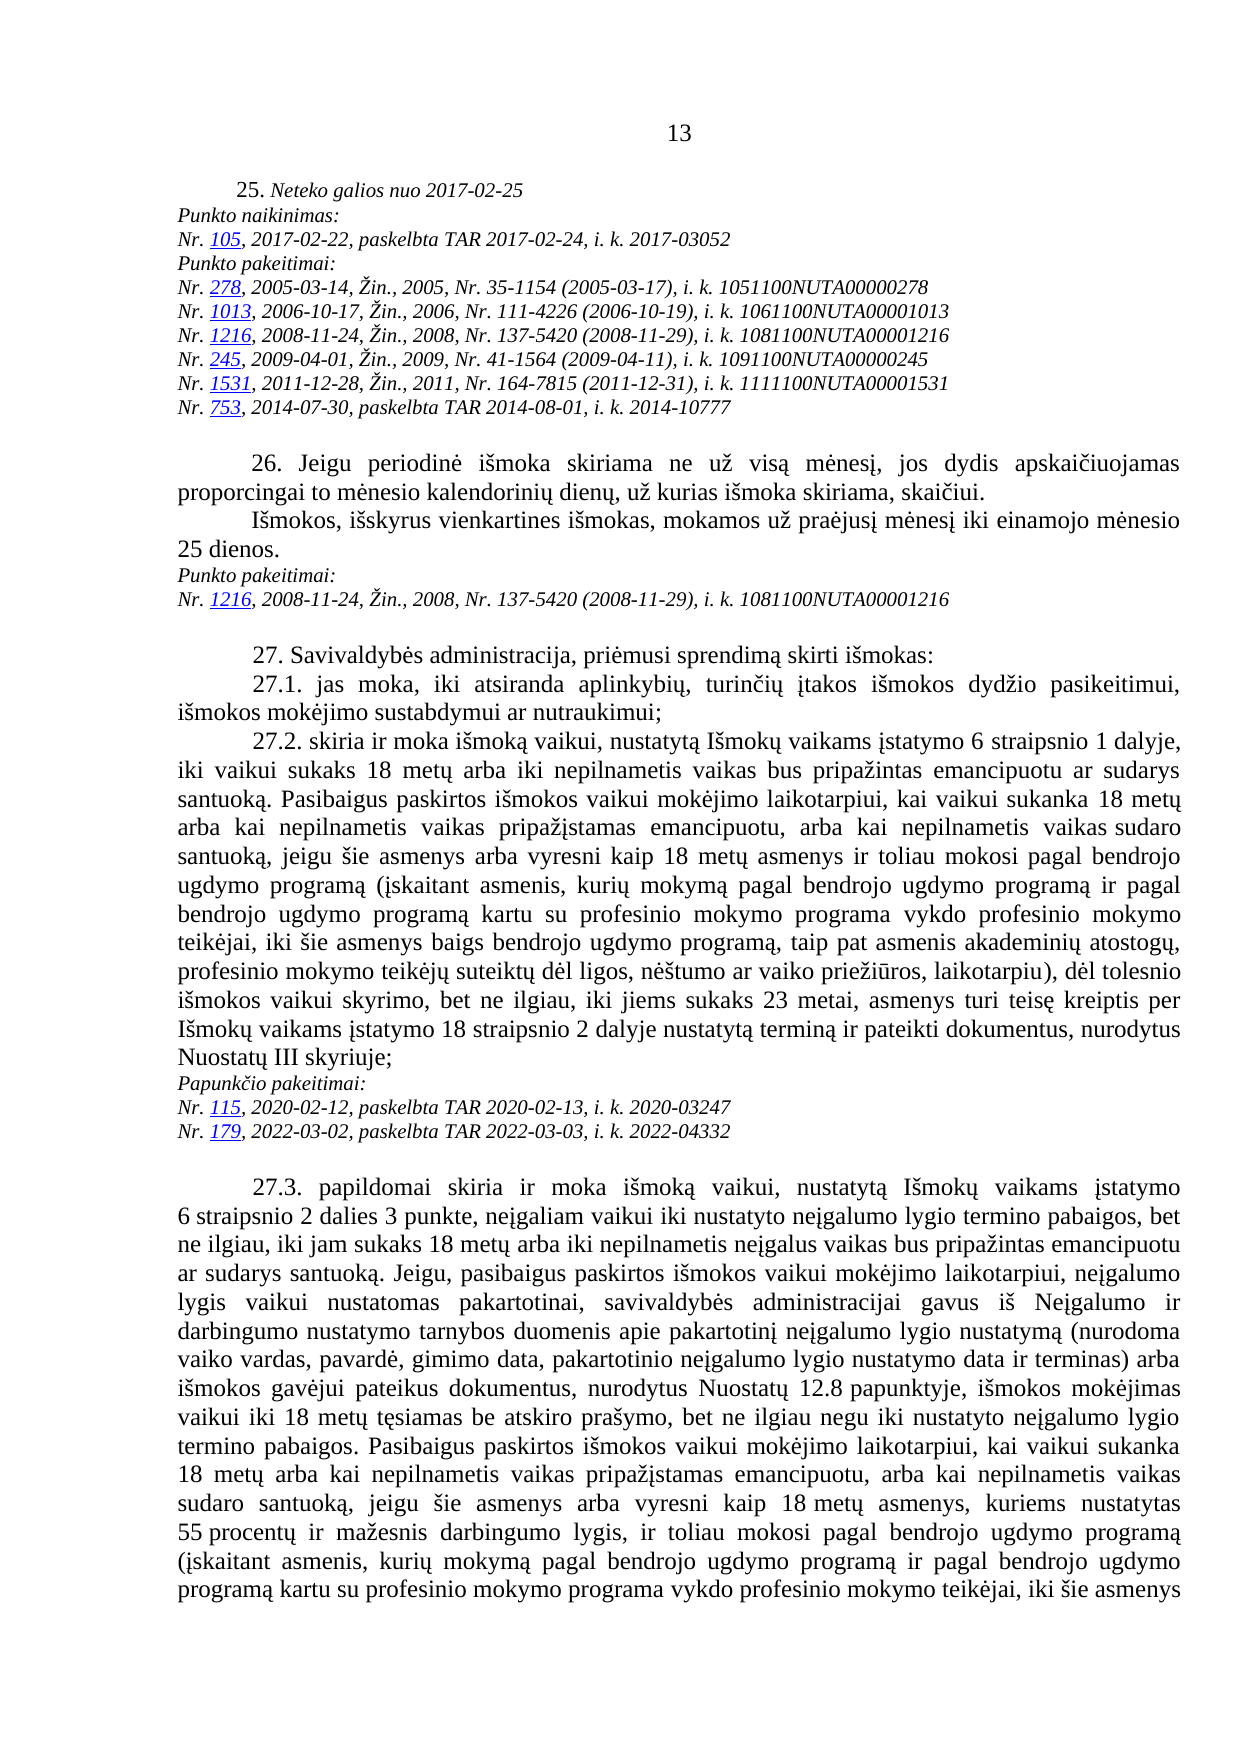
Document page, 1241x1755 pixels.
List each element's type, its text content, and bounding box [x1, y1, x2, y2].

text 27.1. jas moka, iki atsiranda aplinkybių, turinčių įtakos išmokos dydžio pasikeitimui, išmokos mokėjimo sustabdymui ar nutraukimui; [177, 669, 1181, 726]
text 25. Neteko galios nuo 2017-02-25 [177, 176, 1181, 203]
text 27. Savivaldybės administracija, priėmusi sprendimą skirti išmokas: [177, 640, 1181, 669]
text Nr. 105, 2017-02-22, paskelbta TAR 2017-02-24, i. k. 2017-03052 [177, 227, 1181, 251]
text Nr. 1216, 2008-11-24, Žin., 2008, Nr. 137-5420 (2008-11-29), i. k. 1081100NUTA00001216 [177, 323, 1181, 347]
text Nr. 245, 2009-04-01, Žin., 2009, Nr. 41-1564 (2009-04-11), i. k. 1091100NUTA00000245 [177, 347, 1181, 371]
text Nr. 1216, 2008-11-24, Žin., 2008, Nr. 137-5420 (2008-11-29), i. k. 1081100NUTA00001216 [177, 587, 1181, 611]
text 27.2. skiria ir moka išmoką vaikui, nustatytą Išmokų vaikams įstatymo 6 straipsnio 1 dalyje, iki vaikui sukaks 18 metų arba iki nepilnametis vaikas bus pripažintas emancipuotu ar sudarys santuoką. Pasibaigus paskirtos išmokos vaikui mokėjimo laikotarpiui, kai vaikui sukanka 18 metų arba kai nepilnametis vaikas pripažįstamas emancipuotu, arba kai nepilnametis vaikas sudaro santuoką, jeigu šie asmenys arba vyresni kaip 18 metų asmenys ir toliau mokosi pagal bendrojo ugdymo programą (įskaitant asmenis, kurių mokymą pagal bendrojo ugdymo programą ir pagal bendrojo ugdymo programą kartu su profesinio mokymo programa vykdo profesinio mokymo teikėjai, iki šie asmenys baigs bendrojo ugdymo programą, taip pat asmenis akademinių atostogų, profesinio mokymo teikėjų suteiktų dėl ligos, nėštumo ar vaiko priežiūros, laikotarpiu), dėl tolesnio išmokos vaikui skyrimo, bet ne ilgiau, iki jiems sukaks 23 metai, asmenys turi teisę kreiptis per Išmokų vaikams įstatymo 18 straipsnio 2 dalyje nustatytą terminą ir pateikti dokumentus, nurodytus Nuostatų III skyriuje; [177, 726, 1181, 1071]
text Punkto naikinimas: [177, 203, 1181, 227]
text Nr. 179, 2022-03-02, paskelbta TAR 2022-03-03, i. k. 2022-04332 [177, 1119, 1181, 1143]
text Nr. 115, 2020-02-12, paskelbta TAR 2020-02-13, i. k. 2020-03247 [177, 1095, 1181, 1119]
text Nr. 1013, 2006-10-17, Žin., 2006, Nr. 111-4226 (2006-10-19), i. k. 1061100NUTA00001013 [177, 299, 1181, 323]
text Nr. 1531, 2011-12-28, Žin., 2011, Nr. 164-7815 (2011-12-31), i. k. 1111100NUTA00001531 [177, 371, 1181, 395]
text 26. Jeigu periodinė išmoka skiriama ne už visą mėnesį, jos dydis apskaičiuojamas proporcingai to mėnesio kalendorinių dienų, už kurias išmoka skiriama, skaičiui. [177, 448, 1181, 506]
text Nr. 278, 2005-03-14, Žin., 2005, Nr. 35-1154 (2005-03-17), i. k. 1051100NUTA00000278 [177, 275, 1181, 299]
text Punkto pakeitimai: [177, 251, 1181, 275]
text 27.3. papildomai skiria ir moka išmoką vaikui, nustatytą Išmokų vaikams įstatymo 6 straipsnio 2 dalies 3 punkte, neįgaliam vaikui iki nustatyto neįgalumo lygio termino pabaigos, bet ne ilgiau, iki jam sukaks 18 metų arba iki nepilnametis neįgalus vaikas bus pripažintas emancipuotu ar sudarys santuoką. Jeigu, pasibaigus paskirtos išmokos vaikui mokėjimo laikotarpiui, neįgalumo lygis vaikui nustatomas pakartotinai, savivaldybės administracijai gavus iš Neįgalumo ir darbingumo nustatymo tarnybos duomenis apie pakartotinį neįgalumo lygio nustatymą (nurodoma vaiko vardas, pavardė, gimimo data, pakartotinio neįgalumo lygio nustatymo data ir terminas) arba išmokos gavėjui pateikus dokumentus, nurodytus Nuostatų 12.8 papunktyje, išmokos mokėjimas vaikui iki 18 metų tęsiamas be atskiro prašymo, bet ne ilgiau negu iki nustatyto neįgalumo lygio termino pabaigos. Pasibaigus paskirtos išmokos vaikui mokėjimo laikotarpiui, kai vaikui sukanka 18 metų arba kai nepilnametis vaikas pripažįstamas emancipuotu, arba kai nepilnametis vaikas sudaro santuoką, jeigu šie asmenys arba vyresni kaip 18 metų asmenys, kuriems nustatytas 55 procentų ir mažesnis darbingumo lygis, ir toliau mokosi pagal bendrojo ugdymo programą (įskaitant asmenis, kurių mokymą pagal bendrojo ugdymo programą ir pagal bendrojo ugdymo programą kartu su profesinio mokymo programa vykdo profesinio mokymo teikėjai, iki šie asmenys [177, 1172, 1181, 1603]
text Punkto pakeitimai: [177, 563, 1181, 587]
text Nr. 753, 2014-07-30, paskelbta TAR 2014-08-01, i. k. 2014-10777 [177, 395, 1181, 419]
text Išmokos, išskyrus vienkartines išmokas, mokamos už praėjusį mėnesį iki einamojo mėnesio 25 dienos. [177, 506, 1181, 563]
text Papunkčio pakeitimai: [177, 1071, 1181, 1095]
